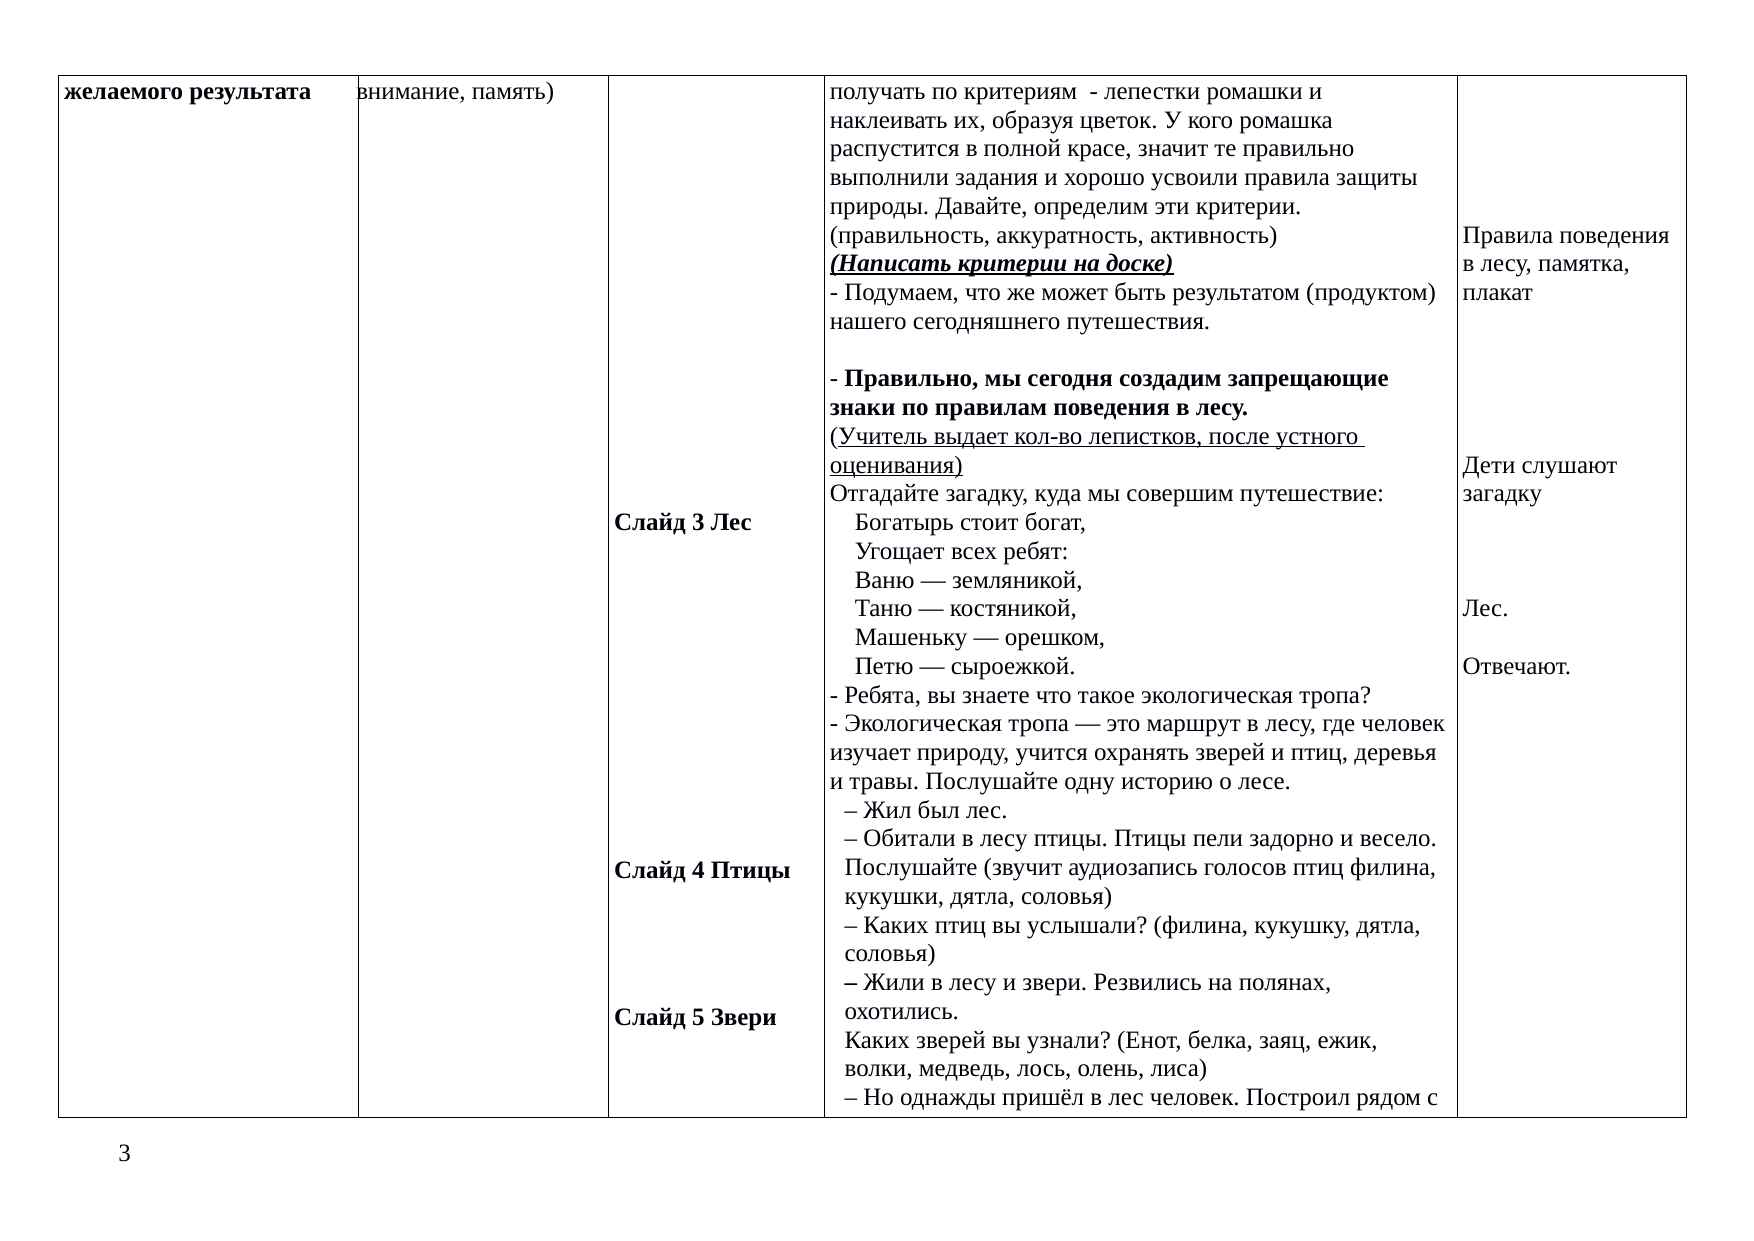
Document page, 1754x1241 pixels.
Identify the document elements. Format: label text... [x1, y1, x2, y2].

table_cell получать по критериям - лепестки ромашки и наклеивать их, образуя цветок. У кого ромашка распустится в полной красе, значит те правильно выполнили задания и хорошо усвоили правила защиты природы. Давайте, определим эти критерии. (правильность, аккуратность, активность) (Написать критерии на доске) - Подумаем, что же может быть результатом (продуктом) нашего сегодняшнего путешествия. - Правильно, мы сегодня создадим запрещающие знаки по правилам поведения в лесу. (Учитель выдает кол-во лепистков, после устного оценивания) Отгадайте загадку, куда мы совершим путешествие: Богатырь стоит богат, Угощает всех ребят: Ваню — земляникой, Таню — костяникой, Машеньку — орешком, Петю — сыроежкой. - Ребята, вы знаете что такое экологическая тропа? - Экологическая тропа — это маршрут в лесу, где человек изучает природу, учится охранять зверей и птиц, деревья и травы. Послушайте одну историю о лесе. – Жил был лес. – Обитали в лесу птицы. Птицы пели задорно и весело. Послушайте (звучит аудиозапись голосов птиц филина, кукушки, дятла, соловья) – Каких птиц вы услышали? (филина, кукушку, дятла, соловья) – Жили в лесу и звери. Резвились на полянах, охотились. Каких зверей вы узнали? (Енот, белка, заяц, ежик, волки, медведь, лось, олень, лиса) – Но однажды пришёл в лес человек. Построил рядом с [825, 76, 1457, 1117]
table_cell Слайд 3 Лес Слайд 4 Птицы Слайд 5 Звери [609, 76, 824, 1117]
table_cell желаемого результата [59, 76, 358, 1117]
table_cell внимание, память) [359, 76, 608, 1117]
table_cell Правила поведения в лесу, памятка, плакат Дети слушают загадку Лес. Отвечают. [1458, 76, 1686, 1117]
